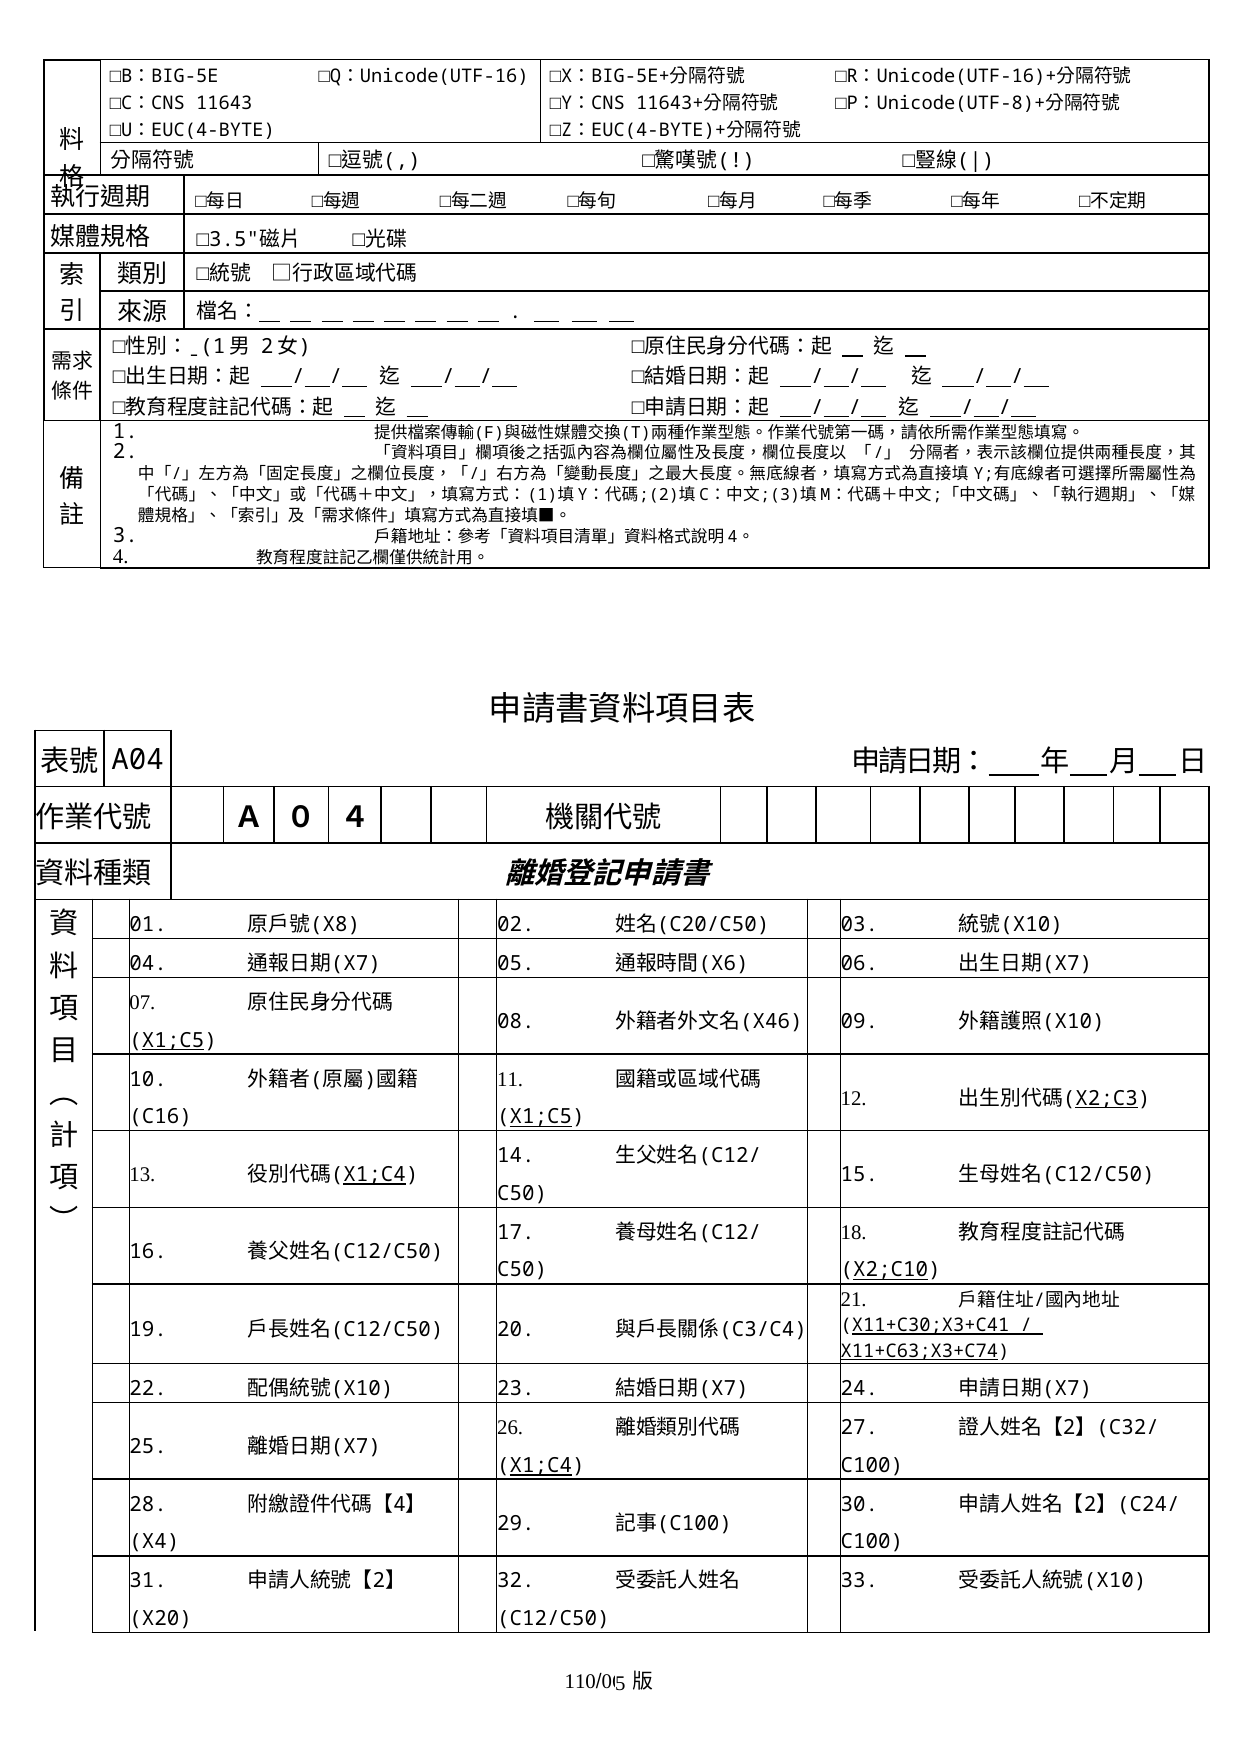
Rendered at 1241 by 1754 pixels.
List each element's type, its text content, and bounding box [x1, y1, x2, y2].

table_cell [93, 1285, 129, 1363]
table_cell [459, 939, 496, 977]
table_cell ０ [275, 787, 328, 842]
table_cell [93, 1131, 129, 1206]
table_cell 離婚登記申請書 [172, 844, 1208, 898]
table_cell ４ [329, 787, 380, 842]
table_cell □每月 [695, 176, 823, 213]
table_cell [871, 787, 919, 842]
table_cell 索引 [45, 254, 99, 328]
table_cell □豎線(|) [892, 143, 1208, 174]
table_cell 申請人統號【2】(X20) [130, 1557, 458, 1631]
table_cell □逗號(,) [319, 143, 632, 174]
table_cell 需求條件 [45, 330, 99, 420]
table_cell 受委託人姓名(C12/C50) [497, 1557, 807, 1631]
table_cell 來源 [101, 292, 183, 328]
table_cell 媒體規格 [45, 215, 183, 252]
table_cell 養母姓名(C12/C50) [497, 1208, 807, 1283]
table_cell [808, 978, 840, 1053]
table_cell 類別 [101, 254, 183, 290]
table_cell 資料種類 [36, 844, 170, 898]
table_cell 檔名： . [185, 292, 1208, 328]
table_cell □不定期 [1079, 176, 1208, 213]
table_cell 機關代號 [487, 787, 720, 842]
table_cell □原住民身分代碼：起 迄 □結婚日期：起 / / 迄 / / □申請日期：起 / / 迄 / / [632, 330, 1208, 420]
table_cell [459, 1480, 496, 1555]
table_cell 申請日期(X7) [841, 1364, 1208, 1402]
table_cell 受委託人統號(X10) [841, 1557, 1208, 1631]
table_cell 通報時間(X6) [497, 939, 807, 977]
table_cell 生父姓名(C12/C50) [497, 1131, 807, 1206]
table_cell [459, 900, 496, 938]
table_cell □每旬 [568, 176, 695, 213]
table_cell [808, 1403, 840, 1478]
table_cell [1016, 787, 1063, 842]
table_cell [459, 1131, 496, 1206]
table_cell Ａ [224, 787, 273, 842]
table_cell [1065, 787, 1113, 842]
table_cell [1047, 215, 1208, 252]
table_cell [721, 787, 766, 842]
table_cell [172, 787, 223, 842]
table_cell [459, 1403, 496, 1478]
table_cell 資料項目︵計 項︶ [36, 900, 92, 1631]
table_cell [921, 787, 968, 842]
table_cell 資料格式 [45, 61, 100, 174]
table_cell [459, 1208, 496, 1283]
table_cell □統號 □行政區域代碼 [185, 254, 1208, 290]
table_cell [459, 1285, 496, 1363]
table_cell 養父姓名(C12/C50) [130, 1208, 458, 1283]
table_cell □驚嘆號(!) [632, 143, 892, 174]
table_cell 出生別代碼(X2;C3) [841, 1055, 1208, 1130]
table_cell [93, 1364, 129, 1402]
table_cell [93, 978, 129, 1053]
table_cell 備註 [44, 421, 100, 567]
table_cell [808, 1364, 840, 1402]
table_cell 出生日期(X7) [841, 939, 1208, 977]
table_cell [1161, 787, 1208, 842]
table_cell [93, 1055, 129, 1130]
table_cell □光碟 [353, 215, 722, 252]
table_cell 離婚日期(X7) [130, 1403, 458, 1478]
table_cell 戶籍住址/國內地址(X11+C30;X3+C41 / X11+C63;X3+C74) [841, 1285, 1208, 1363]
table_cell [1114, 787, 1159, 842]
table_cell [459, 1557, 496, 1631]
table_cell 分隔符號 [101, 143, 318, 174]
table_cell 生母姓名(C12/C50) [841, 1131, 1208, 1206]
table_cell 教育程度註記代碼(X2;C10) [841, 1208, 1208, 1283]
table_cell [93, 1403, 129, 1478]
table_cell 戶長姓名(C12/C50) [130, 1285, 458, 1363]
table_cell [808, 1131, 840, 1206]
table_cell 統號(X10) [841, 900, 1208, 938]
table_cell 國籍或區域代碼(X1;C5) [497, 1055, 807, 1130]
table_cell 外籍護照(X10) [841, 978, 1208, 1053]
table_cell □每週 [312, 176, 439, 213]
table_cell [808, 900, 840, 938]
table_cell 申請日期： 年 月 日 [172, 730, 1209, 786]
table_cell [93, 900, 129, 938]
table_cell [93, 1480, 129, 1555]
table_cell 配偶統號(X10) [130, 1364, 458, 1402]
table_cell [459, 978, 496, 1053]
table_cell [93, 939, 129, 977]
table_cell [808, 1557, 840, 1631]
table_cell [459, 1364, 496, 1402]
table_cell □每二週 [440, 176, 567, 213]
table_cell [817, 787, 870, 842]
table_cell 與戶長關係(C3/C4) [497, 1285, 807, 1363]
table_cell [768, 787, 815, 842]
table_cell 證人姓名【2】(C32/C100) [841, 1403, 1208, 1478]
table_cell □3.5"磁片 [185, 215, 352, 252]
table_cell 提供檔案傳輸(F)與磁性媒體交換(T)兩種作業型態。作業代號第一碼，請依所需作業型態填寫。 「資料項目」欄項後之括弧內容為欄位屬性及長度，欄位長度以 「/」 分隔者，表示該欄位提供兩種長度，其中「/」左方為「固定長度」之欄位長度，「/」右方為「變動長度」之最大長度。無底線者，填寫方式為直接填Y;有底線者可選擇所需屬性為「代碼」、「中文」或「代碼＋中文」，填寫方式：(1)填Y：代碼;(2)填C：中文;(3)填M：代碼＋中文;「中文碼」、「執行週期」、「媒體規格」、「索引」及「需求條件」填寫方式為直接填■。 戶籍地址：參考「資料項目清單」資料格式說明4。 教育程度註記乙欄僅供統計用。 [101, 421, 1208, 567]
table_cell 原戶號(X8) [130, 900, 458, 938]
table_cell 執行週期 [45, 176, 183, 213]
table_cell 表號 [36, 731, 103, 786]
table_cell □Q：Unicode(UTF-16) [318, 60, 540, 142]
table_cell [808, 939, 840, 977]
table_cell [432, 787, 486, 842]
table_cell 結婚日期(X7) [497, 1364, 807, 1402]
table_cell [808, 1208, 840, 1283]
table_cell 外籍者外文名(X46) [497, 978, 807, 1053]
table_cell 通報日期(X7) [130, 939, 458, 977]
table_cell 原住民身分代碼(X1;C5) [130, 978, 458, 1053]
table_cell [808, 1055, 840, 1130]
table_cell □B：BIG-5E □C：CNS 11643 □U：EUC(4-BYTE) [101, 60, 318, 142]
table_cell □性別：ˍ(1男 2女) □出生日期：起 / / 迄 / / □教育程度註記代碼：起 迄 [101, 330, 632, 420]
table_cell [93, 1208, 129, 1283]
table_cell 姓名(C20/C50) [497, 900, 807, 938]
table_cell □每日 [185, 176, 312, 213]
table_cell 附繳證件代碼【4】(X4) [130, 1480, 458, 1555]
table_cell □X：BIG-5E+分隔符號 □Y：CNS 11643+分隔符號 □Z：EUC(4-BYTE)+分隔符號 [541, 60, 835, 142]
table_cell 外籍者(原屬)國籍(C16) [130, 1055, 458, 1130]
table_cell □R：Unicode(UTF-16)+分隔符號 □P：Unicode(UTF-8)+分隔符號 [835, 60, 1208, 142]
table_cell [93, 1557, 129, 1631]
table_cell □每年 [951, 176, 1079, 213]
table_cell 役別代碼(X1;C4) [130, 1131, 458, 1206]
table_cell [970, 787, 1014, 842]
table_cell [808, 1285, 840, 1363]
table_cell 離婚類別代碼(X1;C4) [497, 1403, 807, 1478]
table_cell [722, 215, 1047, 252]
table_cell [382, 787, 430, 842]
table_cell 作業代號 [36, 787, 170, 842]
table_cell [808, 1480, 840, 1555]
table_header 申請書資料項目表 [35, 681, 1209, 729]
table_cell 申請人姓名【2】(C24/C100) [841, 1480, 1208, 1555]
table_cell 記事(C100) [497, 1480, 807, 1555]
table_cell □每季 [823, 176, 951, 213]
table_cell [459, 1055, 496, 1130]
table_cell A04 [105, 731, 170, 786]
